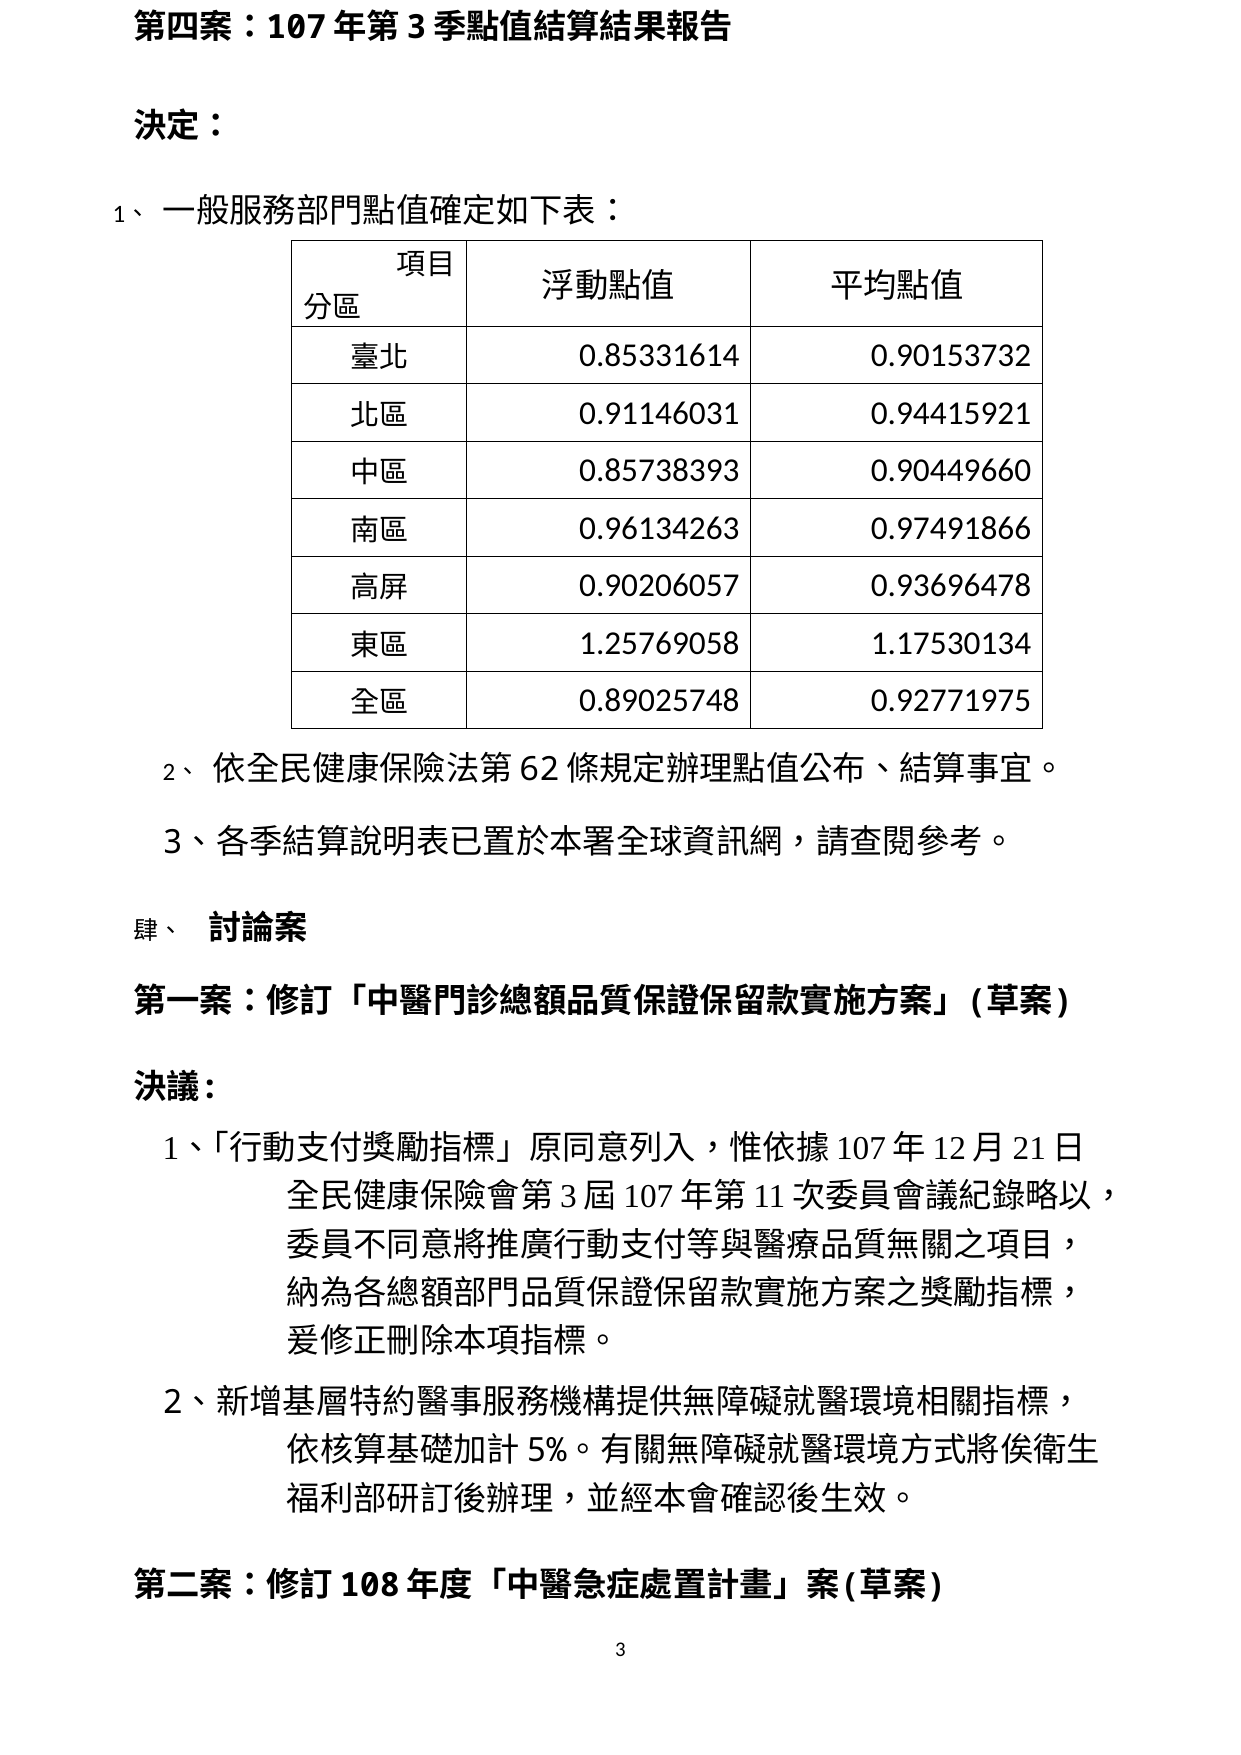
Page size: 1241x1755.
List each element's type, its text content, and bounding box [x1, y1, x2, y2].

table_cell 0.89025748 [467, 672, 750, 728]
table_cell 南區 [292, 499, 466, 556]
table_cell 0.90449660 [751, 442, 1042, 498]
table_cell 0.90206057 [467, 557, 750, 613]
list 討論案 [133, 901, 1107, 949]
table_cell 臺北 [292, 327, 466, 383]
list 新增基層特約醫事服務機構提供無障礙就醫環境相關指標，依核算基礎加計5%。有關無障礙就醫環境方式將俟衛生福利部研訂後辦理，並經本會確認後生效。 [162, 1375, 1107, 1520]
table_cell 高屏 [292, 557, 466, 613]
table_cell 北區 [292, 384, 466, 441]
table_cell 1.17530134 [751, 614, 1042, 671]
table_cell 0.92771975 [751, 672, 1042, 728]
text 第一案：修訂「中醫門診總額品質保證保留款實施方案」(草案) [133, 974, 1107, 1023]
list ｢行動支付獎勵指標」原同意列入，惟依據107年12月21日全民健康保險會第3屆107年第11次委員會議紀錄略以，委員不同意將推廣行動支付等與醫療品質無關之項目，納為各總額部門品質保證保留款實施方案之獎勵指標，爰修正刪除本項指標。 [162, 1121, 1107, 1362]
table_header 平均點值 [751, 241, 1042, 326]
table_cell 0.97491866 [751, 499, 1042, 556]
table_cell 0.90153732 [751, 327, 1042, 383]
list 依全民健康保險法第62條規定辦理點值公布、結算事宜。 [162, 742, 1107, 790]
table_cell 0.85738393 [467, 442, 750, 498]
table_cell 0.91146031 [467, 384, 750, 441]
list 一般服務部門點值確定如下表： [112, 184, 1107, 232]
text 第四案：107年第3季點值結算結果報告 [133, 0, 1107, 48]
table_cell 中區 [292, 442, 466, 498]
list 各季結算說明表已置於本署全球資訊網，請查閱參考。 [162, 815, 1107, 863]
table_header 項目 分區 [292, 241, 466, 326]
table_cell 0.93696478 [751, 557, 1042, 613]
table_cell 0.94415921 [751, 384, 1042, 441]
table_cell 0.96134263 [467, 499, 750, 556]
table_header 浮動點值 [467, 241, 750, 326]
text 決定： [133, 98, 1107, 147]
table_cell 0.85331614 [467, 327, 750, 383]
text 決議: [133, 1060, 1107, 1108]
table_cell 東區 [292, 614, 466, 671]
table_cell 1.25769058 [467, 614, 750, 671]
table_cell 全區 [292, 672, 466, 728]
text 第二案：修訂108年度「中醫急症處置計畫」案(草案) [133, 1557, 1107, 1606]
